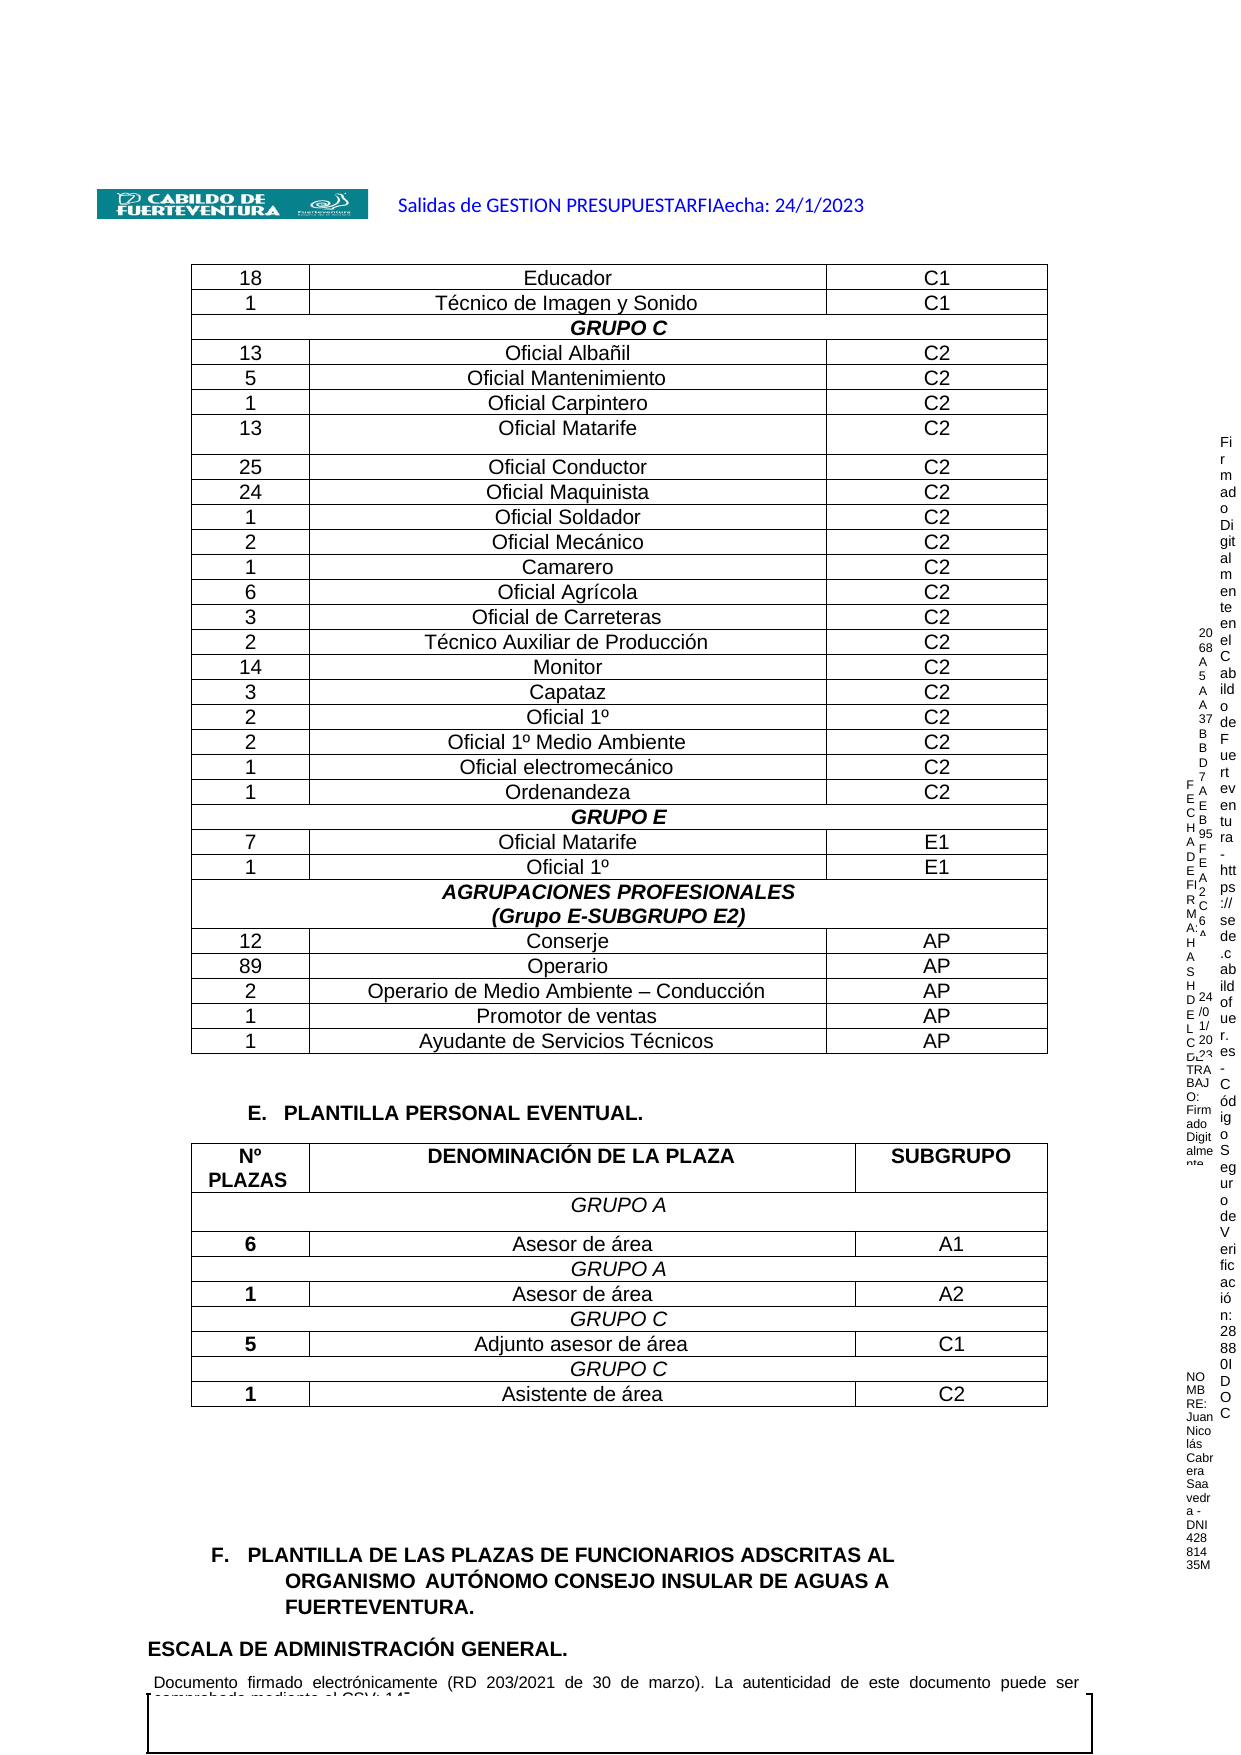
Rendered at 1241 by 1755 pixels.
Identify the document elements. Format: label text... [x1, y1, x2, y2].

table_header Educador [310, 265, 826, 289]
table_cell C2 [827, 340, 1047, 364]
table_cell 2 [192, 730, 309, 754]
table_cell C2 [827, 605, 1047, 629]
table_cell 7 [192, 830, 309, 854]
text 24/01/2023 [1199, 990, 1213, 1057]
table_cell 1 [192, 555, 309, 579]
table_cell C2 [827, 705, 1047, 729]
table_cell Monitor [310, 655, 826, 679]
table_cell 5 [192, 365, 309, 389]
table_cell 1 [192, 505, 309, 529]
table_cell Oficial 1º Medio Ambiente [310, 730, 826, 754]
table_cell Técnico Auxiliar de Producción [310, 630, 826, 654]
table_cell C2 [827, 505, 1047, 529]
table_cell 1 [192, 855, 309, 879]
table_cell 3 [192, 605, 309, 629]
table_cell C2 [827, 555, 1047, 579]
table_cell Promotor de ventas [310, 1004, 826, 1028]
table_cell Oficial Conductor [310, 455, 826, 479]
table_cell 1 [192, 755, 309, 779]
table_cell 1 [192, 390, 309, 414]
text FECHA DE FIRMA: HASH DEL CERTIFICADO: [1186, 777, 1201, 1057]
table_cell Capataz [310, 680, 826, 704]
table_cell C2 [827, 630, 1047, 654]
table_cell A1 [856, 1232, 1047, 1256]
table_cell 3 [192, 680, 309, 704]
table_cell Oficial de Carreteras [310, 605, 826, 629]
table_cell 5 [192, 1332, 309, 1356]
table_cell AP [827, 954, 1047, 978]
table_cell C2 [827, 655, 1047, 679]
table_cell Oficial Mecánico [310, 530, 826, 554]
list Juan Nicolás Cabrera Saavedra - DNI 42881435M [1186, 1411, 1213, 1572]
table_cell AGRUPACIONES PROFESIONALES (Grupo E-SUBGRUPO E2) [192, 880, 1047, 928]
table_cell 1 [192, 290, 309, 314]
table_cell 12 [192, 929, 309, 953]
table_cell AP [827, 979, 1047, 1003]
table_header C1 [827, 265, 1047, 289]
table_cell Operario de Medio Ambiente – Conducción [310, 979, 826, 1003]
table_cell E1 [827, 855, 1047, 879]
table_cell C2 [827, 480, 1047, 504]
table_cell C1 [856, 1332, 1047, 1356]
list PUESTO DE TRABAJO: [1186, 1057, 1213, 1104]
table_cell C2 [827, 580, 1047, 604]
table_cell Oficial Albañil [310, 340, 826, 364]
table_header 18 [192, 265, 309, 289]
list Firmado Digitalmente [1186, 1104, 1213, 1164]
table_cell 89 [192, 954, 309, 978]
table_cell 6 [192, 580, 309, 604]
list PLANTILLA PERSONAL EVENTUAL. [247, 1057, 1186, 1164]
table_cell Asesor de área [310, 1232, 855, 1256]
table_cell 2 [192, 705, 309, 729]
table_cell 2 [192, 979, 309, 1003]
table_cell 1 [192, 780, 309, 804]
table_cell 2 [192, 530, 309, 554]
table_cell C2 [827, 730, 1047, 754]
picture [97, 189, 369, 219]
table_cell C2 [827, 415, 1047, 454]
text 2068A5AA37BBD7AEB95FEA2C6AD14389540A5CC9 [1199, 626, 1213, 936]
table_cell GRUPO C [192, 1307, 1047, 1331]
table_cell Asistente de área [310, 1382, 855, 1406]
list Firmado Digitalmente en el Cabildo de Fuerteventura - https://sede.cabildofuer.es - Código Seguro de Verificación: 28880IDOC29608A8FA67E1F44883 [1220, 435, 1237, 1421]
table_cell GRUPO A [192, 1193, 1047, 1231]
table_cell 14 [192, 655, 309, 679]
table_cell C1 [827, 290, 1047, 314]
table_cell 24 [192, 480, 309, 504]
table_cell Conserje [310, 929, 826, 953]
table_header SUBGRUPO [856, 1144, 1047, 1192]
table_cell 1 [192, 1004, 309, 1028]
table_cell Oficial Agrícola [310, 580, 826, 604]
list PLANTILLA PERSONAL EVENTUAL. [1213, 435, 1220, 1421]
table_cell 25 [192, 455, 309, 479]
table_cell 1 [192, 1029, 309, 1053]
table_cell C2 [827, 455, 1047, 479]
table_cell 13 [192, 340, 309, 364]
table_cell Oficial 1º [310, 705, 826, 729]
table_cell 1 [192, 1282, 309, 1306]
table_cell C2 [856, 1382, 1047, 1406]
table_header DENOMINACIÓN DE LA PLAZA [310, 1144, 855, 1192]
table_cell C2 [827, 365, 1047, 389]
text ESCALA DE ADMINISTRACIÓN GENERAL. [147, 1637, 1241, 1661]
table_cell Oficial Soldador [310, 505, 826, 529]
table_cell Oficial Carpintero [310, 390, 826, 414]
table_cell AP [827, 1029, 1047, 1053]
table_header Nº PLAZAS [192, 1144, 309, 1192]
table_cell GRUPO C [192, 315, 1047, 339]
table_cell Oficial Maquinista [310, 480, 826, 504]
table_cell Operario [310, 954, 826, 978]
table_cell E1 [827, 830, 1047, 854]
table_cell GRUPO A [192, 1257, 1047, 1281]
table_cell C2 [827, 390, 1047, 414]
table_cell Adjunto asesor de área [310, 1332, 855, 1356]
table_cell GRUPO E [192, 805, 1047, 829]
table_cell C2 [827, 530, 1047, 554]
list PLANTILLA DE LAS PLAZAS DE FUNCIONARIOS ADSCRITAS AL ORGANISMO AUTÓNOMO CONSEJO INSULAR DE AGUAS A FUERTEVENTURA. [211, 1543, 1008, 1619]
table_cell C2 [827, 755, 1047, 779]
table_cell Oficial Matarife [310, 830, 826, 854]
table_cell AP [827, 1004, 1047, 1028]
list [1184, 1371, 1213, 1654]
table_cell 13 [192, 415, 309, 454]
table_cell AP [827, 929, 1047, 953]
table_cell Ayudante de Servicios Técnicos [310, 1029, 826, 1053]
table_cell GRUPO C [192, 1357, 1047, 1381]
table_cell 2 [192, 630, 309, 654]
table_cell 6 [192, 1232, 309, 1256]
table_cell Oficial electromecánico [310, 755, 826, 779]
table_cell A2 [856, 1282, 1047, 1306]
table_cell Asesor de área [310, 1282, 855, 1306]
table_cell 1 [192, 1382, 309, 1406]
table_cell C2 [827, 780, 1047, 804]
table_cell C2 [827, 680, 1047, 704]
list NOMBRE: [1186, 1371, 1213, 1411]
table_cell Oficial 1º [310, 855, 826, 879]
table_cell Oficial Mantenimiento [310, 365, 826, 389]
table_cell Técnico de Imagen y Sonido [310, 290, 826, 314]
table_cell Ordenandeza [310, 780, 826, 804]
table_cell Oficial Matarife [310, 415, 826, 454]
table_cell Camarero [310, 555, 826, 579]
